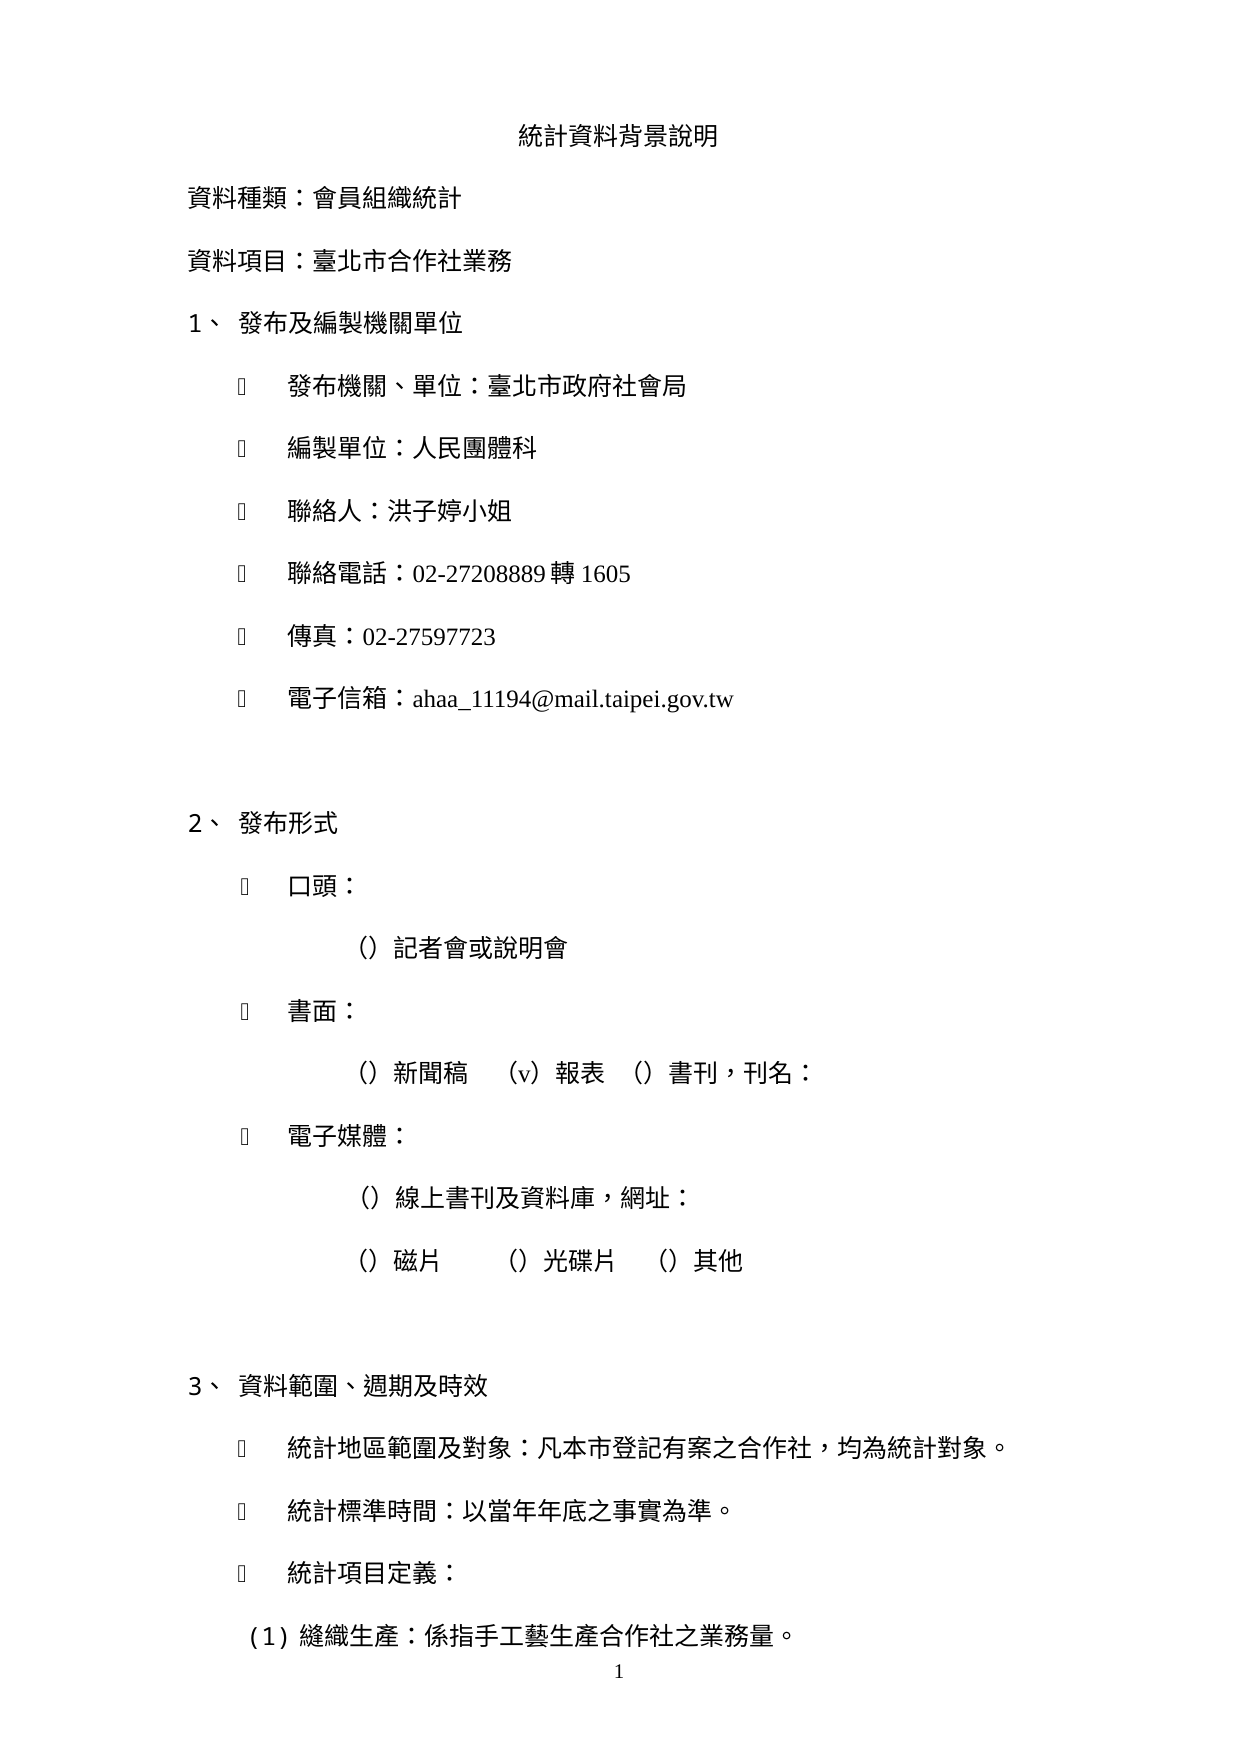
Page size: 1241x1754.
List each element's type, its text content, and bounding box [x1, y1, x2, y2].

text （）新聞稿 （v）報表 （）書刊，刊名： [187, 1030, 1050, 1093]
text （）記者會或說明會 [187, 905, 1050, 968]
list 傳真：02-27597723 [237, 593, 1050, 655]
text （）磁片 （）光碟片 （）其他 [187, 1218, 1050, 1280]
list 口頭： [240, 843, 1050, 905]
list 編製單位：人民團體科 [237, 405, 1050, 468]
list 發布機關、單位：臺北市政府社會局 [237, 343, 1050, 405]
list 聯絡人：洪子婷小姐 [237, 468, 1050, 530]
list 電子媒體： [240, 1093, 1050, 1155]
text （）線上書刊及資料庫，網址： [345, 1155, 1050, 1218]
text 資料項目：臺北市合作社業務 [187, 218, 1050, 280]
list 發布及編製機關單位 [187, 280, 1050, 343]
list 統計地區範圍及對象：凡本市登記有案之合作社，均為統計對象。 [237, 1405, 1050, 1468]
text 統計資料背景說明 [187, 93, 1050, 155]
list 發布形式 [187, 780, 1050, 843]
list 資料範圍、週期及時效 [187, 1343, 1050, 1405]
list 書面： [240, 968, 1050, 1030]
list 縫織生產：係指手工藝生產合作社之業務量。 [246, 1593, 1050, 1655]
list 電子信箱：ahaa_11194@mail.taipei.gov.tw [237, 655, 1050, 718]
list 統計標準時間：以當年年底之事實為準。 [237, 1468, 1050, 1530]
text 資料種類：會員組織統計 [187, 155, 1050, 218]
list 統計項目定義： [237, 1530, 1050, 1593]
list 聯絡電話：02-27208889轉1605 [237, 530, 1050, 593]
